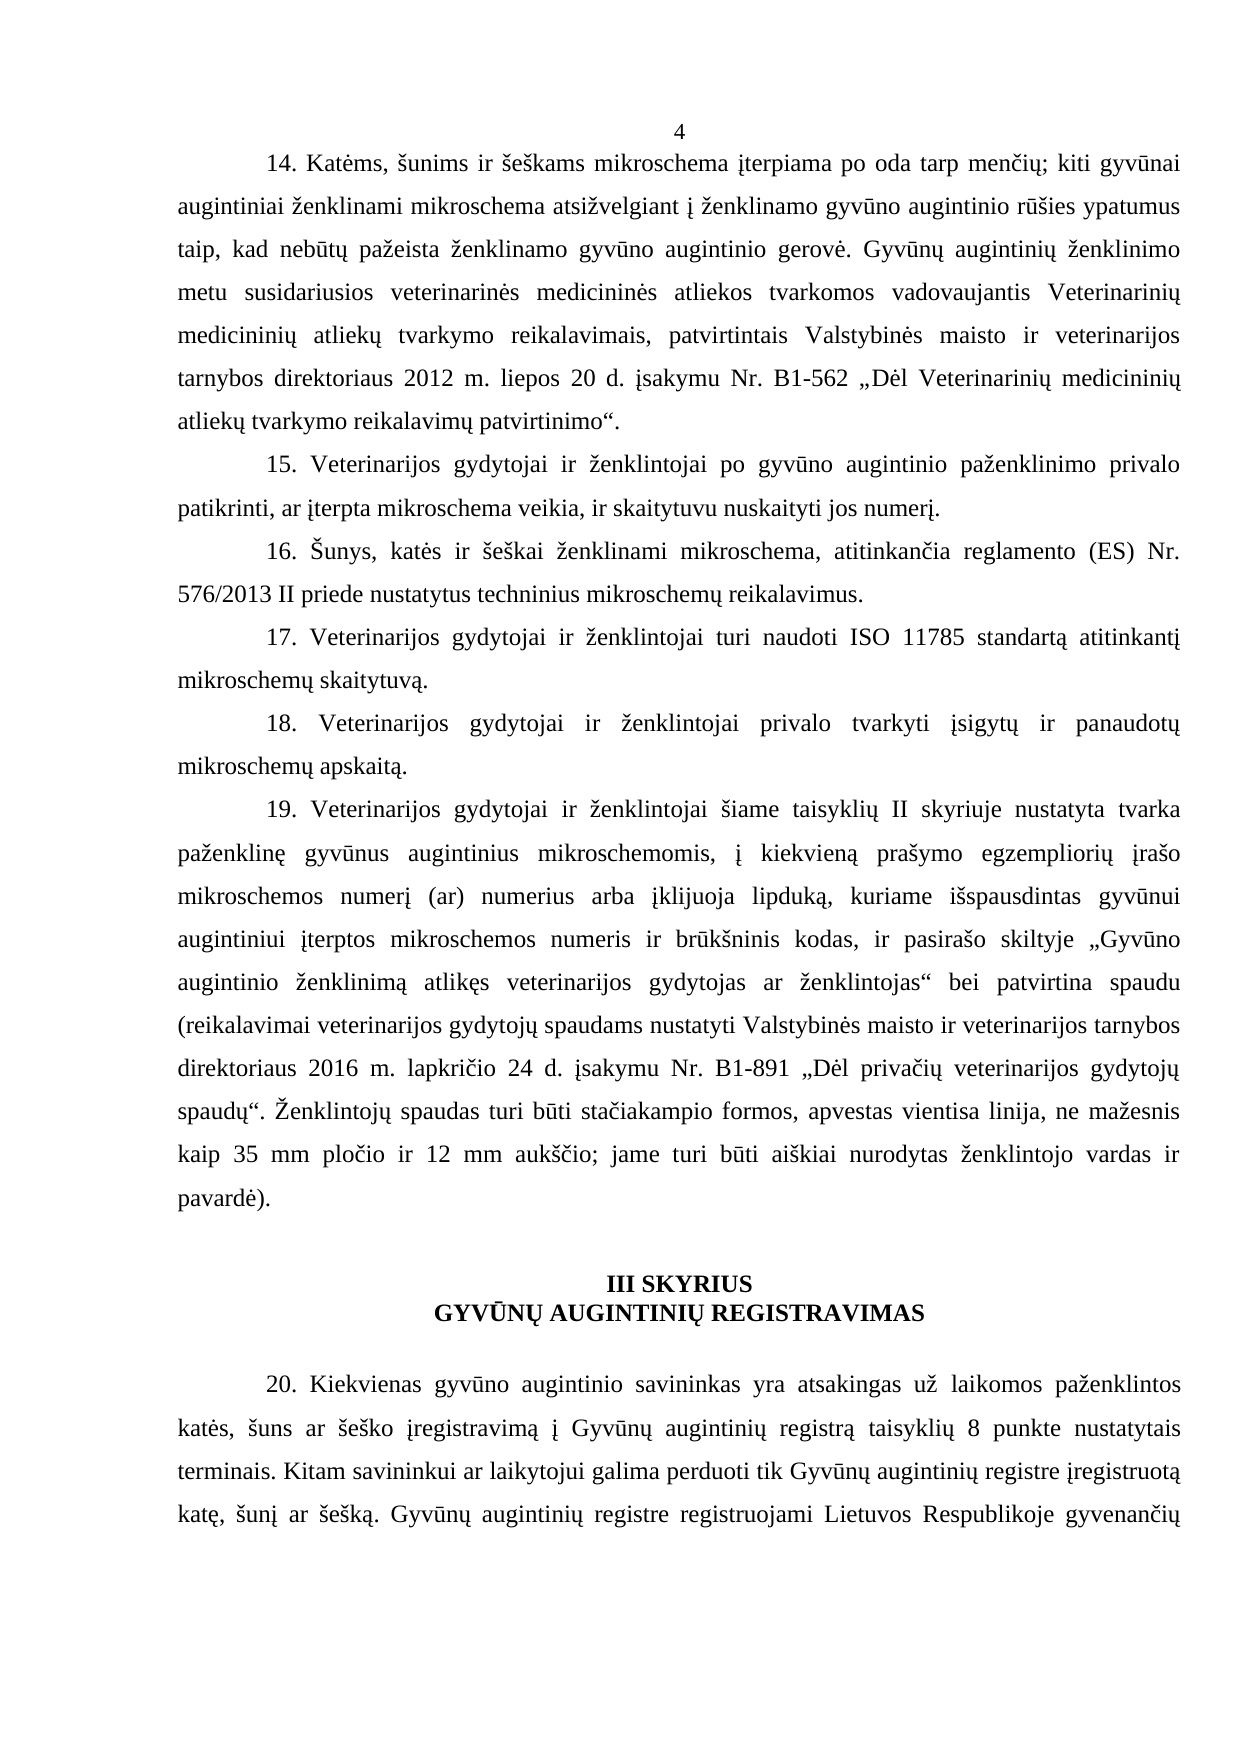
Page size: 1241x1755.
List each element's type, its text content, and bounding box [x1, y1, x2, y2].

text 18. Veterinarijos gydytojai ir ženklintojai privalo tvarkyti įsigytų ir panaudotų mikroschemų apskaitą. [177, 708, 1181, 780]
text III SKYRIUS [177, 1269, 1181, 1298]
text 15. Veterinarijos gydytojai ir ženklintojai po gyvūno augintinio paženklinimo privalo patikrinti, ar įterpta mikroschema veikia, ir skaitytuvu nuskaityti jos numerį. [177, 449, 1181, 521]
text 14. Katėms, šunims ir šeškams mikroschema įterpiama po oda tarp menčių; kiti gyvūnai augintiniai ženklinami mikroschema atsižvelgiant į ženklinamo gyvūno augintinio rūšies ypatumus taip, kad nebūtų pažeista ženklinamo gyvūno augintinio gerovė. Gyvūnų augintinių ženklinimo metu susidariusios veterinarinės medicininės atliekos tvarkomos vadovaujantis Veterinarinių medicininių atliekų tvarkymo reikalavimais, patvirtintais Valstybinės maisto ir veterinarijos tarnybos direktoriaus 2012 m. liepos 20 d. įsakymu Nr. B1-562 „Dėl Veterinarinių medicininių atliekų tvarkymo reikalavimų patvirtinimo“. [177, 148, 1181, 435]
text 20. Kiekvienas gyvūno augintinio savininkas yra atsakingas už laikomos paženklintos katės, šuns ar šeško įregistravimą į Gyvūnų augintinių registrą taisyklių 8 punkte nustatytais terminais. Kitam savininkui ar laikytojui galima perduoti tik Gyvūnų augintinių registre įregistruotą katę, šunį ar šešką. Gyvūnų augintinių registre registruojami Lietuvos Respublikoje gyvenančių [177, 1369, 1181, 1528]
text 16. Šunys, katės ir šeškai ženklinami mikroschema, atitinkančia reglamento (ES) Nr. 576/2013 II priede nustatytus techninius mikroschemų reikalavimus. [177, 536, 1181, 608]
text GYVŪNŲ AUGINTINIŲ REGISTRAVIMAS [177, 1298, 1181, 1326]
text 19. Veterinarijos gydytojai ir ženklintojai šiame taisyklių II skyriuje nustatyta tvarka paženklinę gyvūnus augintinius mikroschemomis, į kiekvieną prašymo egzempliorių įrašo mikroschemos numerį (ar) numerius arba įklijuoja lipduką, kuriame išspausdintas gyvūnui augintiniui įterptos mikroschemos numeris ir brūkšninis kodas, ir pasirašo skiltyje „Gyvūno augintinio ženklinimą atlikęs veterinarijos gydytojas ar ženklintojas“ bei patvirtina spaudu (reikalavimai veterinarijos gydytojų spaudams nustatyti Valstybinės maisto ir veterinarijos tarnybos direktoriaus 2016 m. lapkričio 24 d. įsakymu Nr. B1-891 „Dėl privačių veterinarijos gydytojų spaudų“. Ženklintojų spaudas turi būti stačiakampio formos, apvestas vientisa linija, ne mažesnis kaip 35 mm pločio ir 12 mm aukščio; jame turi būti aiškiai nurodytas ženklintojo vardas ir pavardė). [177, 794, 1181, 1211]
text 17. Veterinarijos gydytojai ir ženklintojai turi naudoti ISO 11785 standartą atitinkantį mikroschemų skaitytuvą. [177, 622, 1181, 694]
